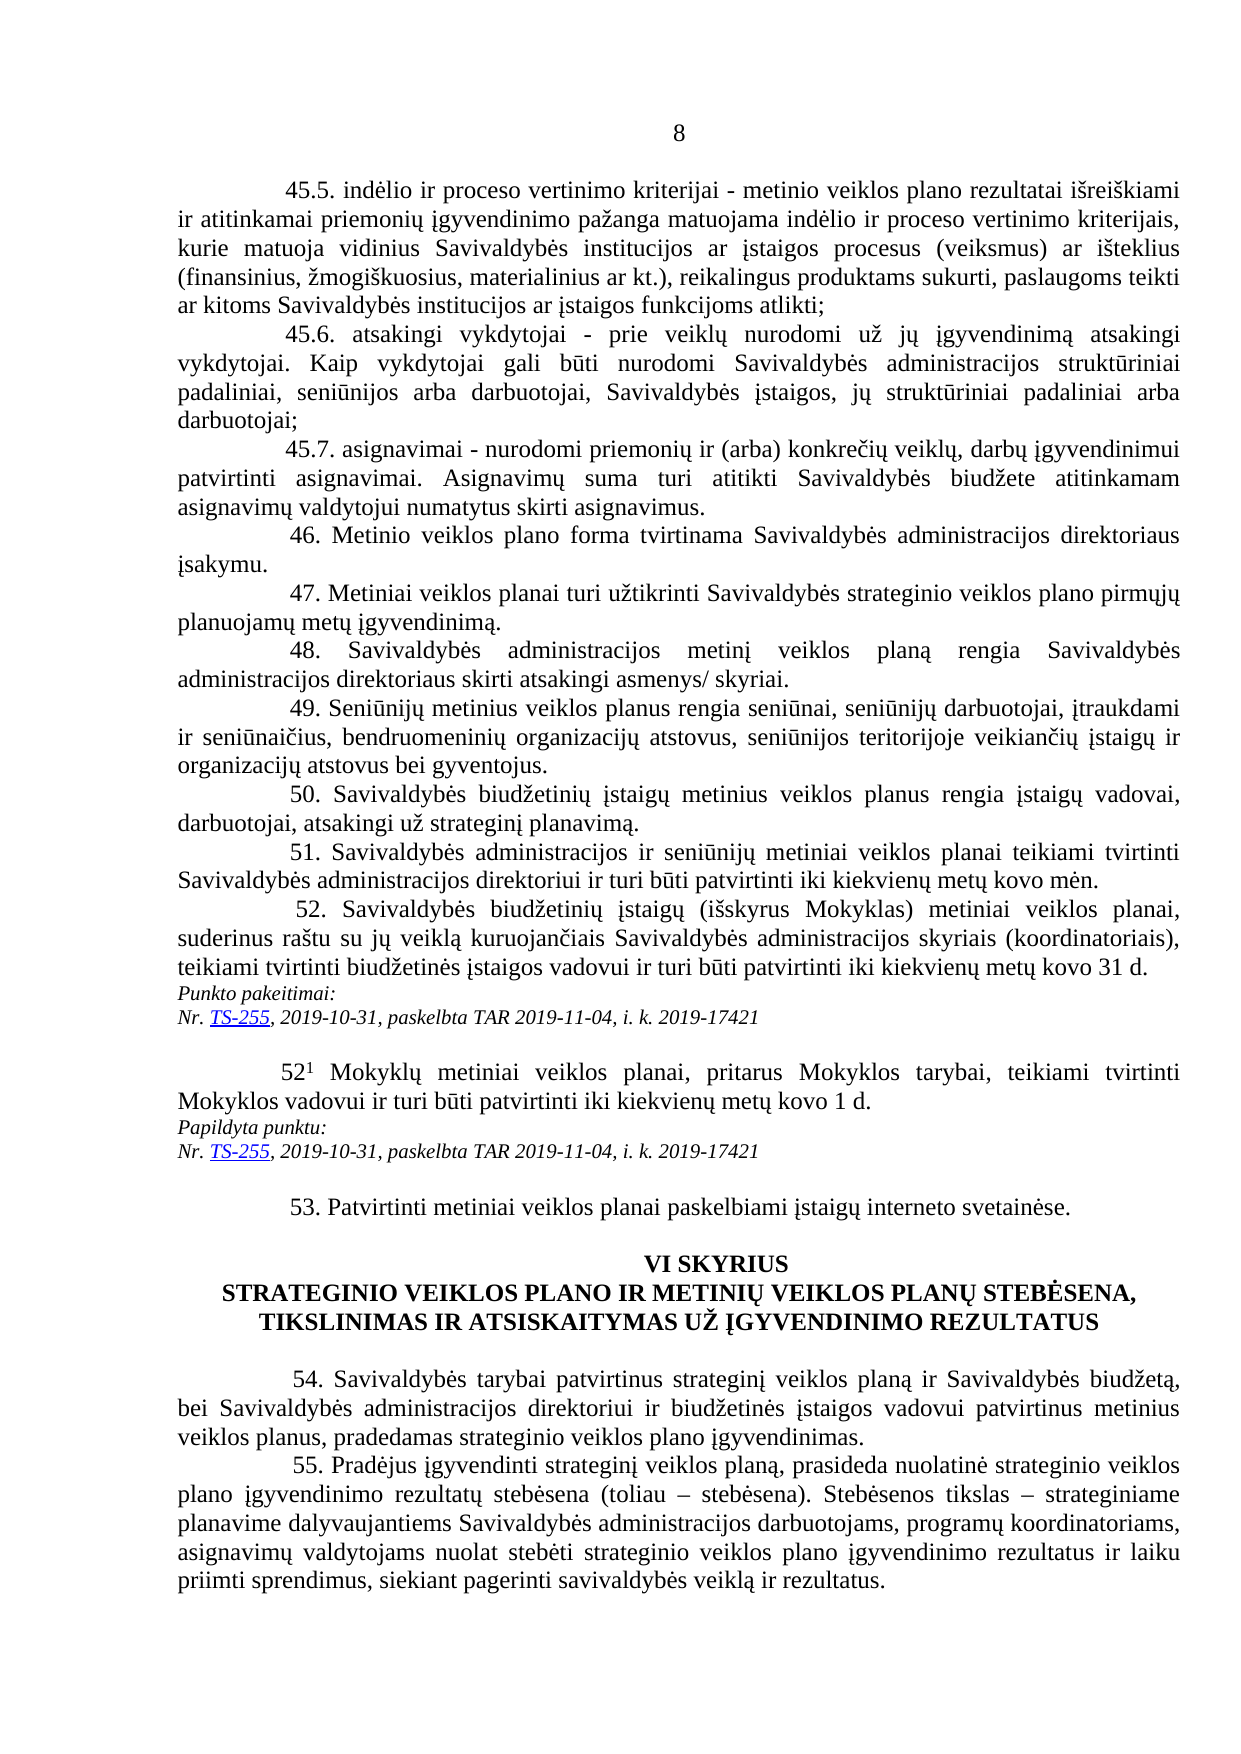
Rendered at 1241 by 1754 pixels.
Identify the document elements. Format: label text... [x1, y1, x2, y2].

text 45.5. indėlio ir proceso vertinimo kriterijai - metinio veiklos plano rezultatai išreiškiami ir atitinkamai priemonių įgyvendinimo pažanga matuojama indėlio ir proceso vertinimo kriterijais, kurie matuoja vidinius Savivaldybės institucijos ar įstaigos procesus (veiksmus) ar išteklius (finansinius, žmogiškuosius, materialinius ar kt.), reikalingus produktams sukurti, paslaugoms teikti ar kitoms Savivaldybės institucijos ar įstaigos funkcijoms atlikti; [177, 176, 1181, 319]
text 55. Pradėjus įgyvendinti strateginį veiklos planą, prasideda nuolatinė strateginio veiklos plano įgyvendinimo rezultatų stebėsena (toliau – stebėsena). Stebėsenos tikslas – strateginiame planavime dalyvaujantiems Savivaldybės administracijos darbuotojams, programų koordinatoriams, asignavimų valdytojams nuolat stebėti strateginio veiklos plano įgyvendinimo rezultatus ir laiku priimti sprendimus, siekiant pagerinti savivaldybės veiklą ir rezultatus. [177, 1451, 1181, 1594]
text 45.7. asignavimai - nurodomi priemonių ir (arba) konkrečių veiklų, darbų įgyvendinimui patvirtinti asignavimai. Asignavimų suma turi atitikti Savivaldybės biudžete atitinkamam asignavimų valdytojui numatytus skirti asignavimus. [177, 434, 1181, 521]
text STRATEGINIO VEIKLOS PLANO IR METINIŲ VEIKLOS PLANŲ STEBĖSENA, TIKSLINIMAS IR ATSISKAITYMAS UŽ ĮGYVENDINIMO REZULTATUS [177, 1278, 1181, 1336]
text 49. Seniūnijų metinius veiklos planus rengia seniūnai, seniūnijų darbuotojai, įtraukdami ir seniūnaičius, bendruomeninių organizacijų atstovus, seniūnijos teritorijoje veikiančių įstaigų ir organizacijų atstovus bei gyventojus. [177, 693, 1181, 779]
text Punkto pakeitimai: [177, 981, 1181, 1005]
text 521 Mokyklų metiniai veiklos planai, pritarus Mokyklos tarybai, teikiami tvirtinti Mokyklos vadovui ir turi būti patvirtinti iki kiekvienų metų kovo 1 d. [177, 1057, 1181, 1115]
text VI SKYRIUS [177, 1249, 1181, 1278]
text 50. Savivaldybės biudžetinių įstaigų metinius veiklos planus rengia įstaigų vadovai, darbuotojai, atsakingi už strateginį planavimą. [177, 779, 1181, 837]
text 53. Patvirtinti metiniai veiklos planai paskelbiami įstaigų interneto svetainėse. [177, 1192, 1181, 1221]
text Papildyta punktu: [177, 1115, 1181, 1139]
text 51. Savivaldybės administracijos ir seniūnijų metiniai veiklos planai teikiami tvirtinti Savivaldybės administracijos direktoriui ir turi būti patvirtinti iki kiekvienų metų kovo mėn. [177, 837, 1181, 894]
text 45.6. atsakingi vykdytojai - prie veiklų nurodomi už jų įgyvendinimą atsakingi vykdytojai. Kaip vykdytojai gali būti nurodomi Savivaldybės administracijos struktūriniai padaliniai, seniūnijos arba darbuotojai, Savivaldybės įstaigos, jų struktūriniai padaliniai arba darbuotojai; [177, 319, 1181, 434]
text 46. Metinio veiklos plano forma tvirtinama Savivaldybės administracijos direktoriaus įsakymu. [177, 521, 1181, 578]
text 54. Savivaldybės tarybai patvirtinus strateginį veiklos planą ir Savivaldybės biudžetą, bei Savivaldybės administracijos direktoriui ir biudžetinės įstaigos vadovui patvirtinus metinius veiklos planus, pradedamas strateginio veiklos plano įgyvendinimas. [177, 1364, 1181, 1451]
text 48. Savivaldybės administracijos metinį veiklos planą rengia Savivaldybės administracijos direktoriaus skirti atsakingi asmenys/ skyriai. [177, 636, 1181, 693]
text 47. Metiniai veiklos planai turi užtikrinti Savivaldybės strateginio veiklos plano pirmųjų planuojamų metų įgyvendinimą. [177, 578, 1181, 636]
text Nr. TS-255, 2019-10-31, paskelbta TAR 2019-11-04, i. k. 2019-17421 [177, 1005, 1181, 1029]
text 52. Savivaldybės biudžetinių įstaigų (išskyrus Mokyklas) metiniai veiklos planai, suderinus raštu su jų veiklą kuruojančiais Savivaldybės administracijos skyriais (koordinatoriais), teikiami tvirtinti biudžetinės įstaigos vadovui ir turi būti patvirtinti iki kiekvienų metų kovo 31 d. [177, 894, 1181, 981]
text Nr. TS-255, 2019-10-31, paskelbta TAR 2019-11-04, i. k. 2019-17421 [177, 1139, 1181, 1163]
